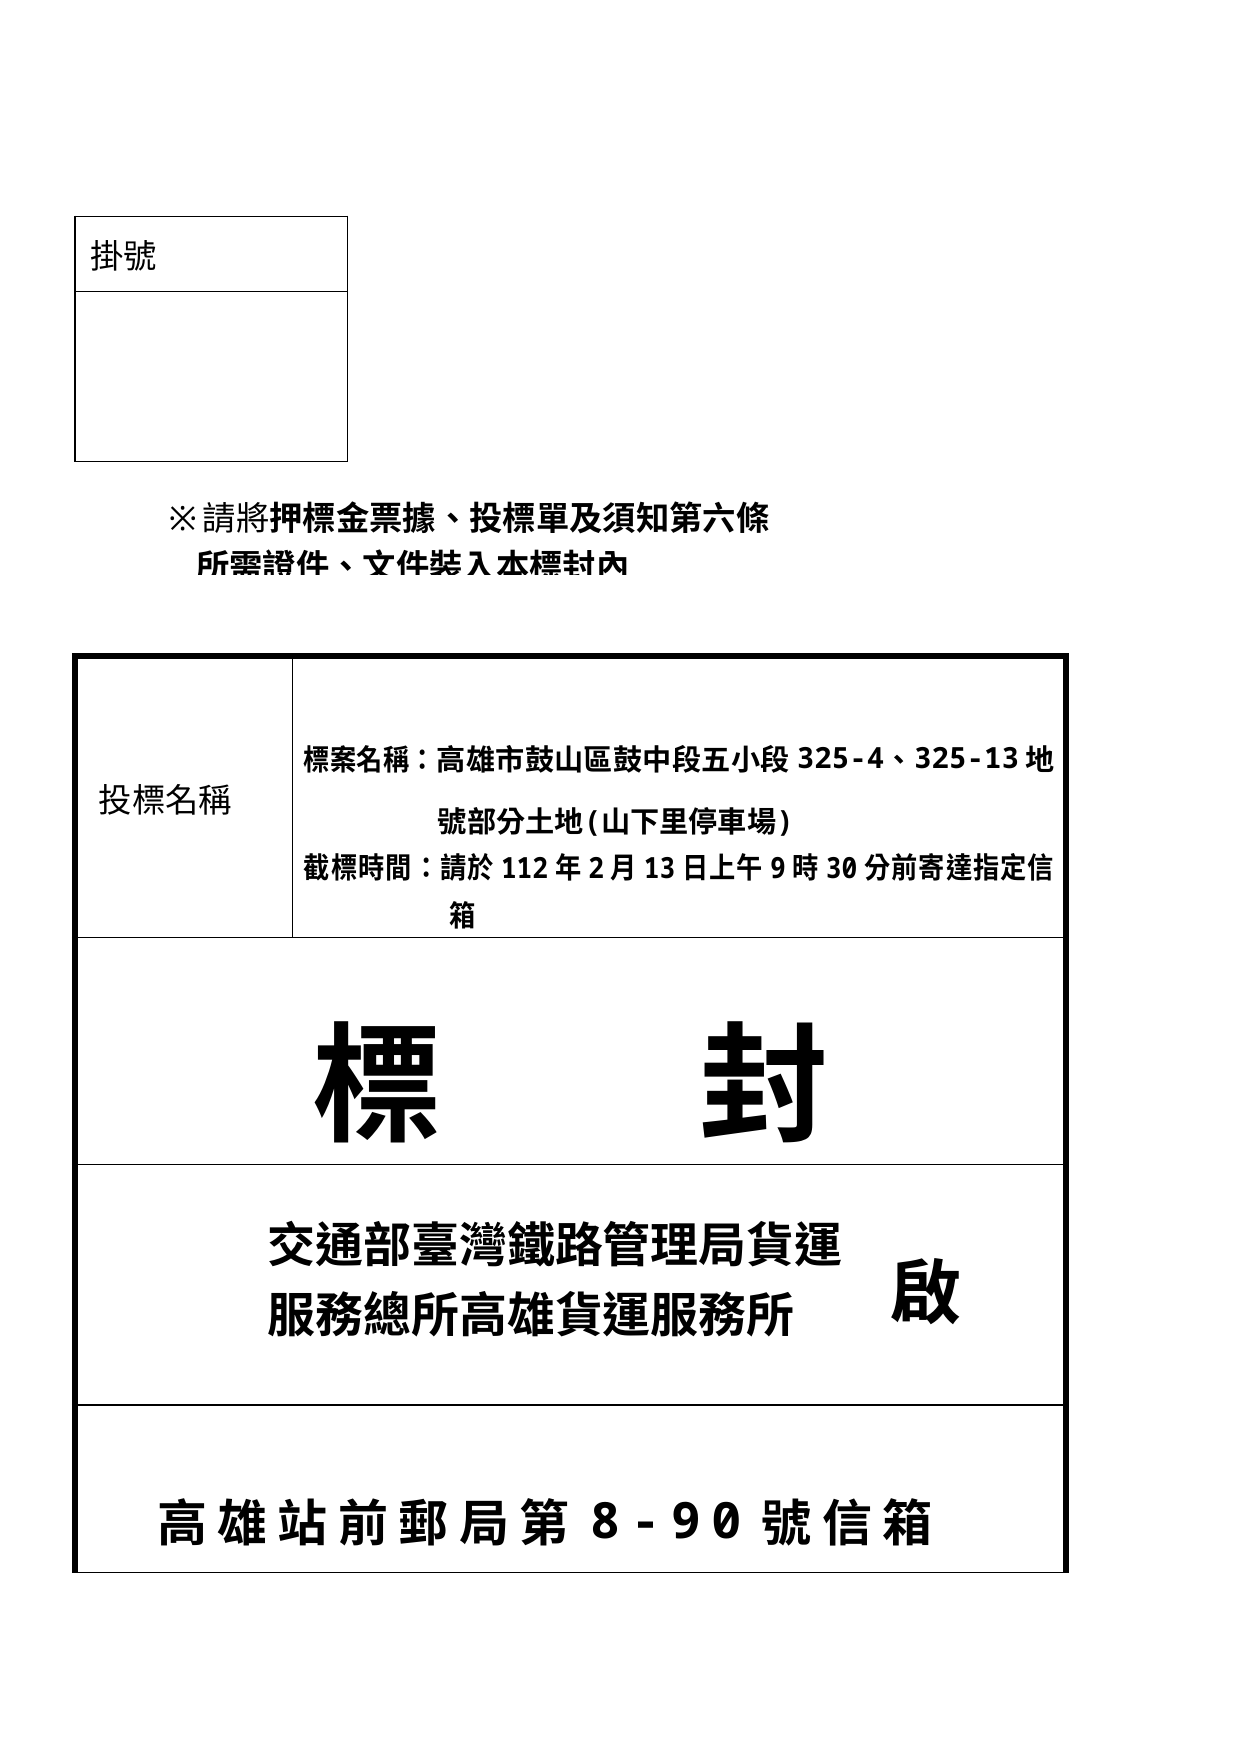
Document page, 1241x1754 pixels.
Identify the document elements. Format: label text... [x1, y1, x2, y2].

table_cell [76, 292, 347, 461]
table_cell 交通部臺灣鐵路管理局貨運服務總所高雄貨運服務所 啟 [78, 1165, 1063, 1404]
table_header 標案名稱：高雄市鼓山區鼓中段五小段325-4、325-13地號部分土地(山下里停車場) 截標時間：請於112年2月13日上午9時30分前寄達指定信箱 [293, 659, 1063, 936]
table_cell 標 封 [78, 938, 1063, 1163]
table_header 掛號 [76, 217, 347, 291]
table_cell 高雄站前郵局第8-90號信箱 [78, 1406, 1063, 1572]
text 所需證件、文件裝入本標封內 [163, 540, 840, 574]
table_header 投標名稱 [78, 659, 292, 936]
text ※請將押標金票據、投標單及須知第六條 [163, 492, 840, 540]
